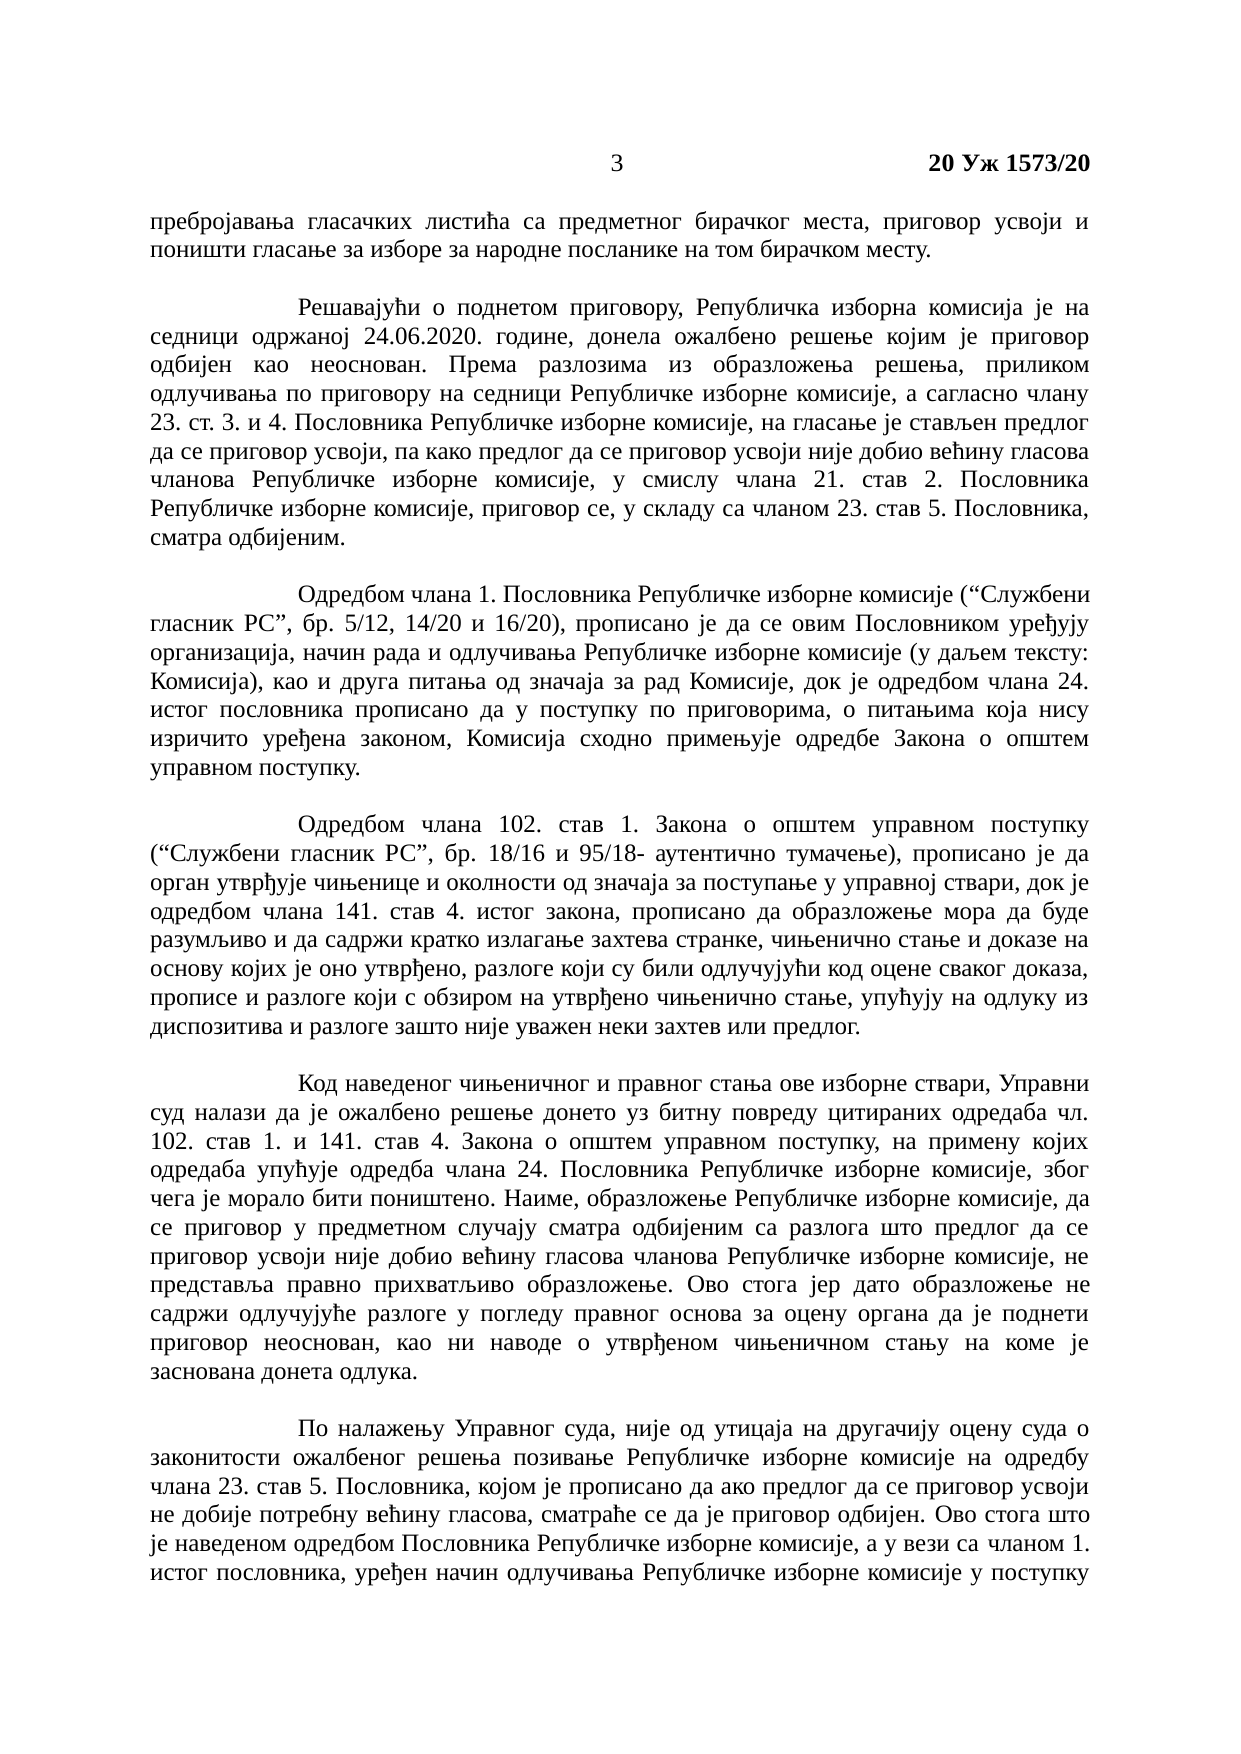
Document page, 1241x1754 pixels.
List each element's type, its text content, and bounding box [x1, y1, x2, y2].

text По налажењу Управног суда, није од утицаја на другачију оцену суда о законитости ожалбеног решења позивање Републичке изборне комисије на одредбу члана 23. став 5. Пословника, којом је прописано да ако предлог да се приговор усвоји не добије потребну већину гласова, сматраће се да је приговор одбијен. Ово стога што је наведеном одредбом Пословника Републичке изборне комисије, а у вези са чланом 1. истог пословника, уређен начин одлучивања Републичке изборне комисије у поступку [150, 1413, 1090, 1586]
text Одредбом члана 1. Пословника Републичке изборне комисије (“Службени гласник РС”, бр. 5/12, 14/20 и 16/20), прописано је да се овим Пословником уређују организација, начин рада и одлучивања Републичке изборне комисије (у даљем тексту: Комисија), као и друга питања од значаја за рад Комисије, док је одредбом члана 24. истог пословника прописано да у поступку по приговорима, о питањима која нису изричито уређена законом, Комисија сходно примењује одредбе Закона о општем управном поступку. [150, 579, 1090, 781]
text Одредбом члана 102. став 1. Закона о општем управном поступку (“Службени гласник РС”, бр. 18/16 и 95/18- аутентично тумачење), прописано је да орган утврђује чињенице и околности од значаја за поступање у управној ствари, док је одредбом члана 141. став 4. истог закона, прописано да образложење мора да буде разумљиво и да садржи кратко излагање захтева странке, чињенично стање и доказе на основу којих је оно утврђено, разлоге који су били одлучујући код оцене сваког доказа, прописе и разлоге који с обзиром на утврђено чињенично стање, упућују на одлуку из диспозитива и разлоге зашто није уважен неки захтев или предлог. [150, 809, 1090, 1039]
text пребројавања гласачких листића са предметног бирачког места, приговор усвоји и поништи гласање за изборе за народне посланике на том бирачком месту. [150, 206, 1090, 263]
text Решавајући о поднетом приговору, Републичка изборна комисија је на седници одржаној 24.06.2020. године, донела ожалбено решење којим је приговор одбијен као неоснован. Према разлозима из образложења решења, приликом одлучивања по приговору на седници Републичке изборне комисије, а сагласно члану 23. ст. 3. и 4. Пословника Републичке изборне комисије, на гласање је стављен предлог да се приговор усвоји, па како предлог да се приговор усвоји није добио већину гласова чланова Републичке изборне комисије, у смислу члана 21. став 2. Пословника Републичке изборне комисије, приговор се, у складу са чланом 23. став 5. Пословника, сматра одбијеним. [150, 292, 1090, 551]
text Код наведеног чињеничног и правног стања ове изборне ствари, Управни суд налази да је ожалбено решење донето уз битну повреду цитираних одредаба чл. 102. став 1. и 141. став 4. Закона о општем управном поступку, на примену којих одредаба упућује одредба члана 24. Пословника Републичке изборне комисије, због чега је морало бити поништено. Наиме, образложење Републичке изборне комисије, да се приговор у предметном случају сматра одбијеним са разлога што предлог да се приговор усвоји није добио већину гласова чланова Републичке изборне комисије, не представља правно прихватљиво образложење. Ово стога јер дато образложење не садржи одлучујуће разлоге у погледу правног основа за оцену органа да је поднети приговор неоснован, као ни наводе о утврђеном чињеничном стању на коме је заснована донета одлука. [150, 1068, 1090, 1384]
